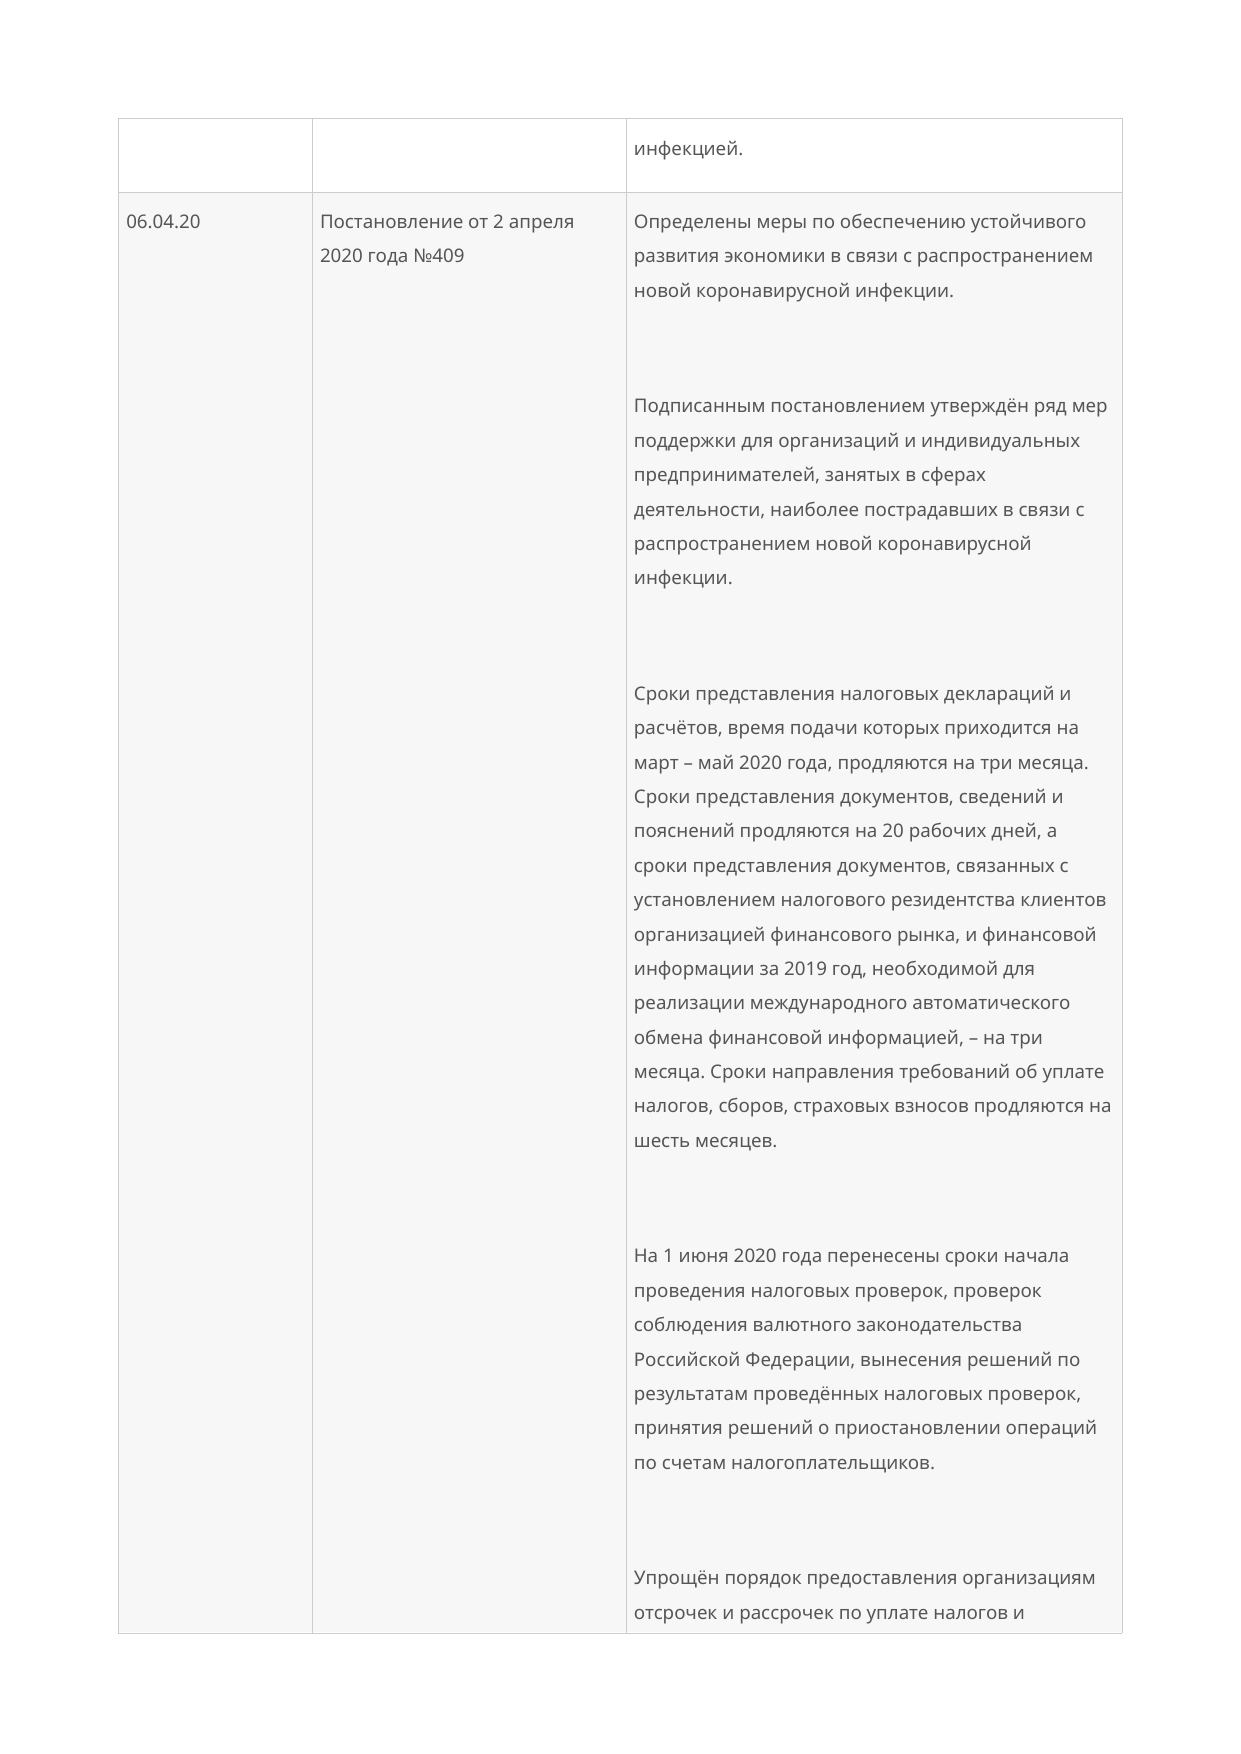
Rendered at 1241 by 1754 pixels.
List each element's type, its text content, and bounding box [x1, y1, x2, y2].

table_cell [119, 119, 312, 192]
table_cell Постановление от 2 апреля 2020 года №409 [313, 193, 626, 1632]
table_cell Определены меры по обеспечению устойчивого развития экономики в связи с распространением новой коронавирусной инфекции. Подписанным постановлением утверждён ряд мер поддержки для организаций и индивидуальных предпринимателей, занятых в сферах деятельности, наиболее пострадавших в связи с распространением новой коронавирусной инфекции. Сроки представления налоговых деклараций и расчётов, время подачи которых приходится на март – май 2020 года, продляются на три месяца. Сроки представления документов, сведений и пояснений продляются на 20 рабочих дней, а сроки представления документов, связанных с установлением налогового резидентства клиентов организацией финансового рынка, и финансовой информации за 2019 год, необходимой для реализации международного автоматического обмена финансовой информацией, – на три месяца. Сроки направления требований об уплате налогов, сборов, страховых взносов продляются на шесть месяцев. На 1 июня 2020 года перенесены сроки начала проведения налоговых проверок, проверок соблюдения валютного законодательства Российской Федерации, вынесения решений по результатам проведённых налоговых проверок, принятия решений о приостановлении операций по счетам налогоплательщиков. Упрощён порядок предоставления организациям отсрочек и рассрочек по уплате налогов и [627, 193, 1122, 1632]
table_cell 06.04.20 [119, 193, 312, 1632]
table_cell инфекцией. [627, 119, 1122, 192]
table_cell [313, 119, 626, 192]
